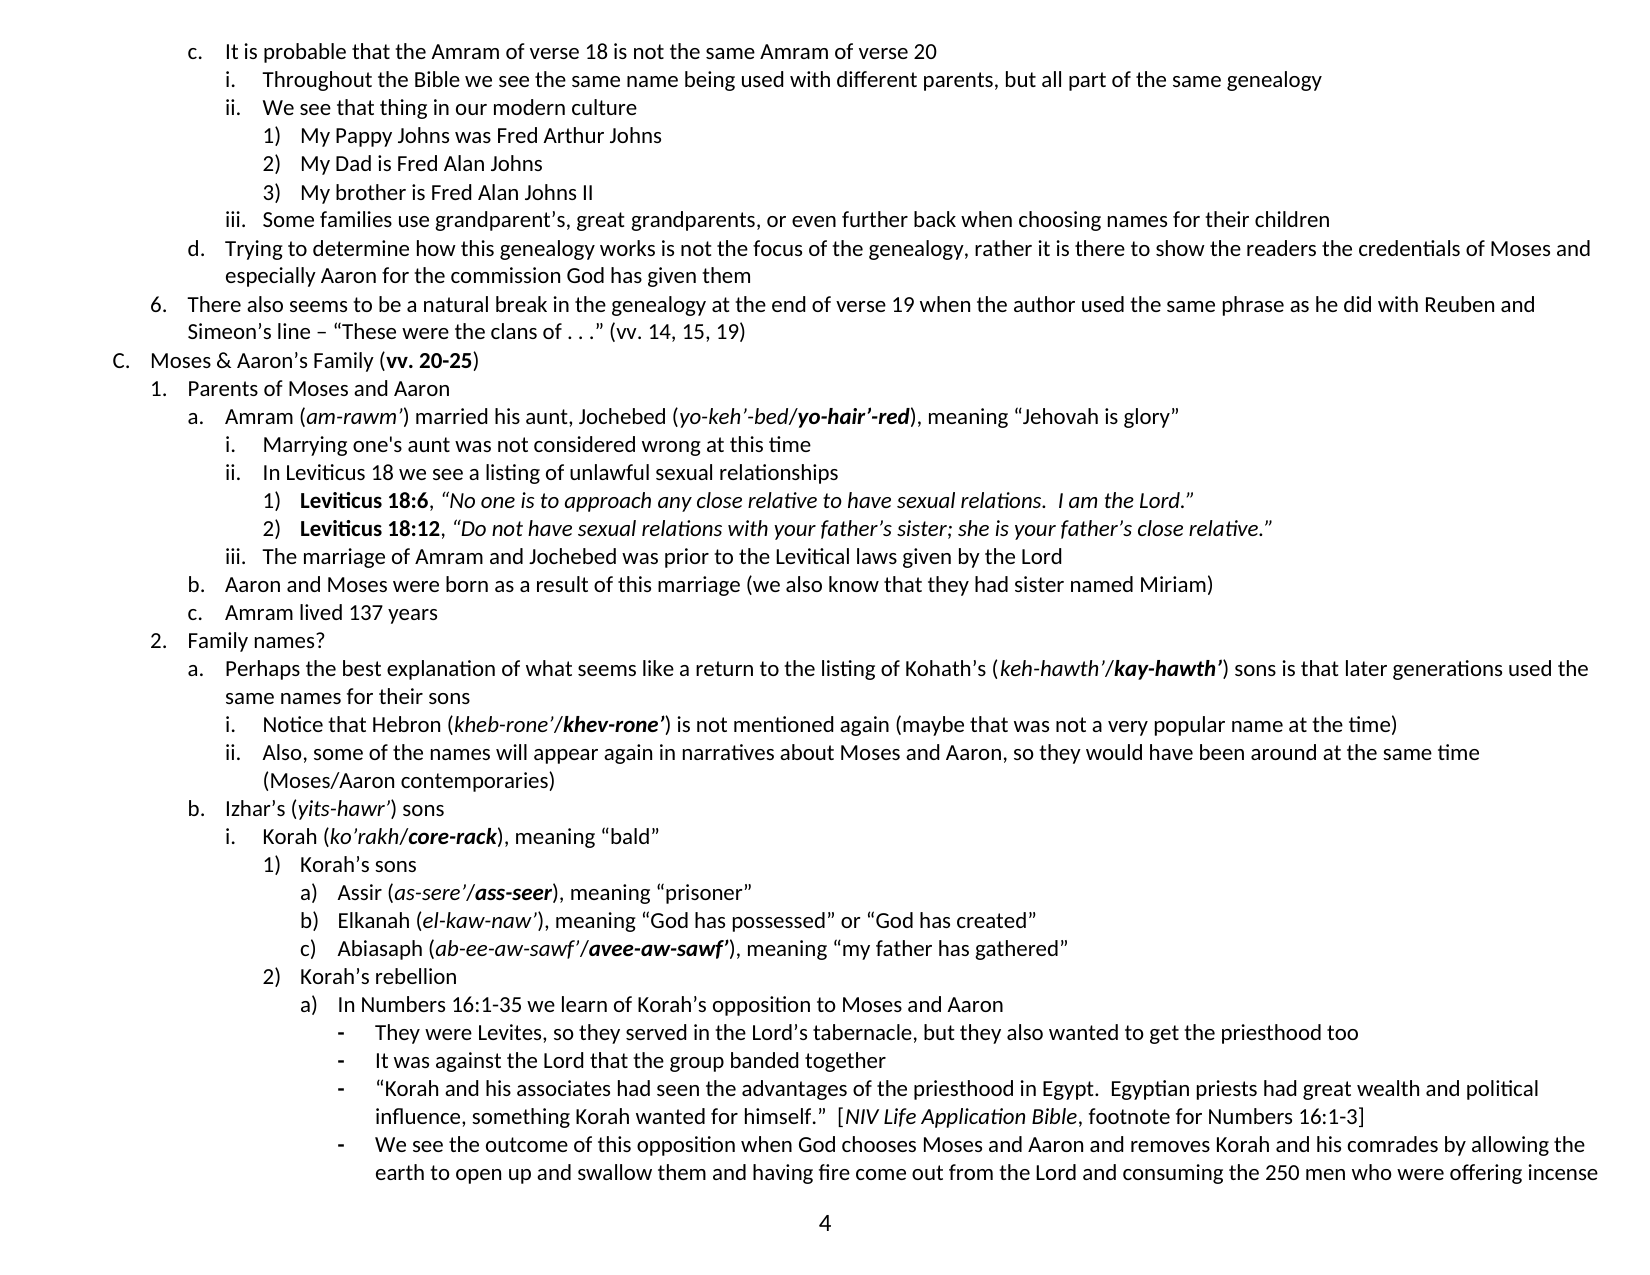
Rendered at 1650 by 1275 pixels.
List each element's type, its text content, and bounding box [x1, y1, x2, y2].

list Also, some of the names will appear again in narratives about Moses and Aaron, so they would have been around at the same time (Moses/Aaron contemporaries) [225, 738, 1612, 794]
list Parents of Moses and Aaron [150, 374, 1612, 402]
list My brother is Fred Alan Johns II [262, 178, 1612, 206]
list Korah’s sons [262, 850, 1612, 878]
list Throughout the Bible we see the same name being used with different parents, but all part of the same genealogy [225, 66, 1612, 93]
list Korah (ko’rakh/core-rack), meaning “bald” [225, 822, 1612, 850]
list Assir (as-sere’/ass-seer), meaning “prisoner” [300, 878, 1612, 906]
list Amram (am-rawm’) married his aunt, Jochebed (yo-keh’-bed/yo-hair’-red), meaning “Jehovah is glory” [187, 402, 1612, 430]
list Elkanah (el-kaw-naw’), meaning “God has possessed” or “God has created” [300, 906, 1612, 934]
list Korah’s rebellion [262, 962, 1612, 990]
list It is probable that the Amram of verse 18 is not the same Amram of verse 20 [187, 37, 1612, 66]
list Some families use grandparent’s, great grandparents, or even further back when choosing names for their children [225, 206, 1612, 234]
list My Dad is Fred Alan Johns [262, 149, 1612, 178]
list We see that thing in our modern culture [225, 93, 1612, 122]
list Izhar’s (yits-hawr’) sons [187, 794, 1612, 822]
list Perhaps the best explanation of what seems like a return to the listing of Kohath’s (keh-hawth’/kay-hawth’) sons is that later generations used the same names for their sons [187, 654, 1612, 710]
list We see the outcome of this opposition when God chooses Moses and Aaron and removes Korah and his comrades by allowing the earth to open up and swallow them and having fire come out from the Lord and consuming the 250 men who were offering incense [337, 1130, 1612, 1186]
list Marrying one's aunt was not considered wrong at this time [225, 430, 1612, 458]
list “Korah and his associates had seen the advantages of the priesthood in Egypt. Egyptian priests had great wealth and political influence, something Korah wanted for himself.” [NIV Life Application Bible, footnote for Numbers 16:1-3] [337, 1074, 1612, 1130]
list In Numbers 16:1-35 we learn of Korah’s opposition to Moses and Aaron [300, 990, 1612, 1018]
list Notice that Hebron (kheb-rone’/khev-rone’) is not mentioned again (maybe that was not a very popular name at the time) [225, 710, 1612, 738]
list In Leviticus 18 we see a listing of unlawful sexual relationships [225, 458, 1612, 486]
list Aaron and Moses were born as a result of this marriage (we also know that they had sister named Miriam) [187, 570, 1612, 598]
list Trying to determine how this genealogy works is not the focus of the genealogy, rather it is there to show the readers the credentials of Moses and especially Aaron for the commission God has given them [187, 234, 1612, 290]
list Amram lived 137 years [187, 598, 1612, 626]
list They were Levites, so they served in the Lord’s tabernacle, but they also wanted to get the priesthood too [337, 1018, 1612, 1046]
list Abiasaph (ab-ee-aw-sawf’/avee-aw-sawf’), meaning “my father has gathered” [300, 934, 1612, 962]
list The marriage of Amram and Jochebed was prior to the Levitical laws given by the Lord [225, 542, 1612, 570]
list It was against the Lord that the group banded together [337, 1046, 1612, 1074]
list Moses & Aaron’s Family (vv. 20-25) [112, 346, 1612, 374]
list There also seems to be a natural break in the genealogy at the end of verse 19 when the author used the same phrase as he did with Reuben and Simeon’s line – “These were the clans of . . .” (vv. 14, 15, 19) [150, 290, 1612, 346]
list Leviticus 18:6, “No one is to approach any close relative to have sexual relations. I am the Lord.” [262, 486, 1612, 514]
list Family names? [150, 626, 1612, 654]
list My Pappy Johns was Fred Arthur Johns [262, 122, 1612, 149]
list Leviticus 18:12, “Do not have sexual relations with your father’s sister; she is your father’s close relative.” [262, 514, 1612, 542]
